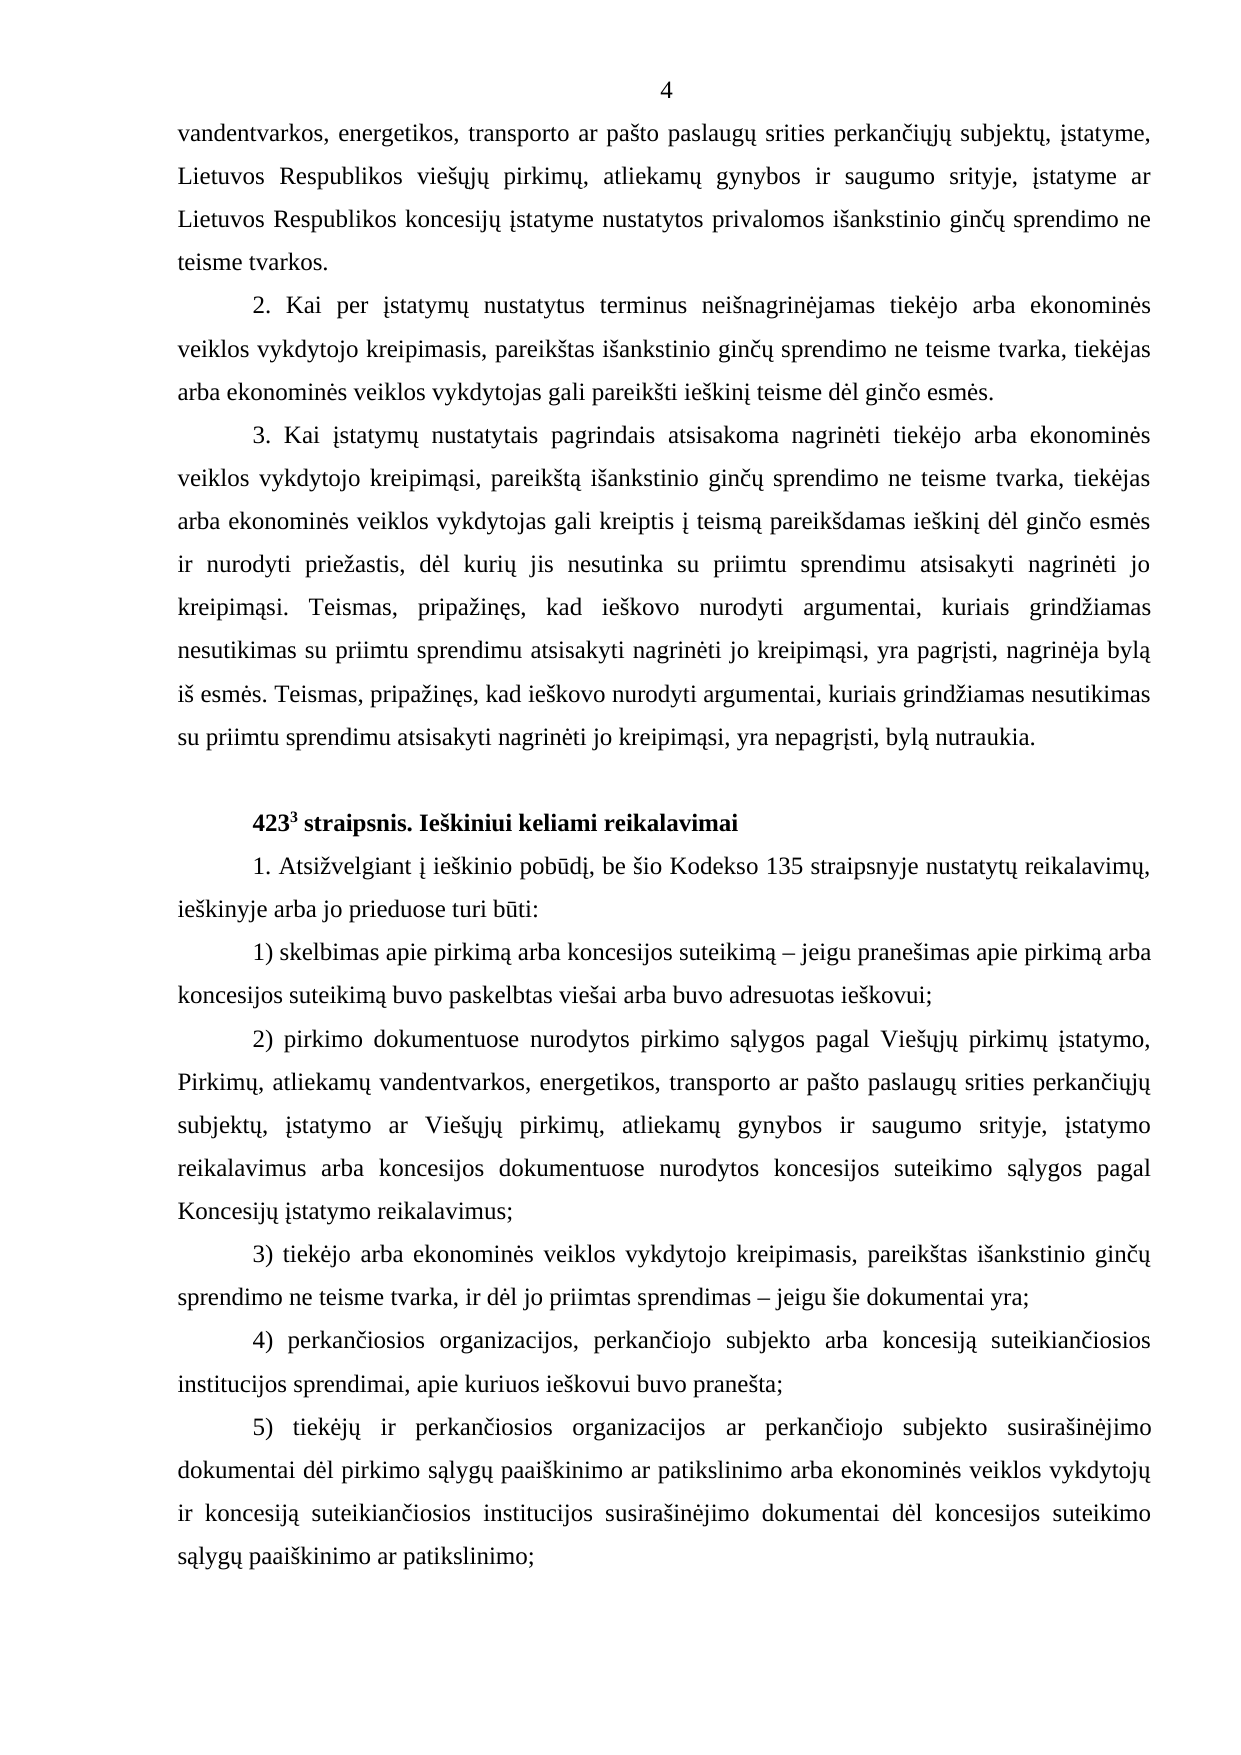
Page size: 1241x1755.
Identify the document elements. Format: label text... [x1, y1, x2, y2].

text 5) tiekėjų ir perkančiosios organizacijos ar perkančiojo subjekto susirašinėjimo dokumentai dėl pirkimo sąlygų paaiškinimo ar patikslinimo arba ekonominės veiklos vykdytojų ir koncesiją suteikiančiosios institucijos susirašinėjimo dokumentai dėl koncesijos suteikimo sąlygų paaiškinimo ar patikslinimo; [177, 1412, 1152, 1570]
text 1. Atsižvelgiant į ieškinio pobūdį, be šio Kodekso 135 straipsnyje nustatytų reikalavimų, ieškinyje arba jo prieduose turi būti: [177, 851, 1152, 923]
text 2. Kai per įstatymų nustatytus terminus neišnagrinėjamas tiekėjo arba ekonominės veiklos vykdytojo kreipimasis, pareikštas išankstinio ginčų sprendimo ne teisme tvarka, tiekėjas arba ekonominės veiklos vykdytojas gali pareikšti ieškinį teisme dėl ginčo esmės. [177, 291, 1152, 406]
text 2) pirkimo dokumentuose nurodytos pirkimo sąlygos pagal Viešųjų pirkimų įstatymo, Pirkimų, atliekamų vandentvarkos, energetikos, transporto ar pašto paslaugų srities perkančiųjų subjektų, įstatymo ar Viešųjų pirkimų, atliekamų gynybos ir saugumo srityje, įstatymo reikalavimus arba koncesijos dokumentuose nurodytos koncesijos suteikimo sąlygos pagal Koncesijų įstatymo reikalavimus; [177, 1024, 1152, 1225]
text 1) skelbimas apie pirkimą arba koncesijos suteikimą – jeigu pranešimas apie pirkimą arba koncesijos suteikimą buvo paskelbtas viešai arba buvo adresuotas ieškovui; [177, 937, 1152, 1009]
text 3. Kai įstatymų nustatytais pagrindais atsisakoma nagrinėti tiekėjo arba ekonominės veiklos vykdytojo kreipimąsi, pareikštą išankstinio ginčų sprendimo ne teisme tvarka, tiekėjas arba ekonominės veiklos vykdytojas gali kreiptis į teismą pareikšdamas ieškinį dėl ginčo esmės ir nurodyti priežastis, dėl kurių jis nesutinka su priimtu sprendimu atsisakyti nagrinėti jo kreipimąsi. Teismas, pripažinęs, kad ieškovo nurodyti argumentai, kuriais grindžiamas nesutikimas su priimtu sprendimu atsisakyti nagrinėti jo kreipimąsi, yra pagrįsti, nagrinėja bylą iš esmės. Teismas, pripažinęs, kad ieškovo nurodyti argumentai, kuriais grindžiamas nesutikimas su priimtu sprendimu atsisakyti nagrinėti jo kreipimąsi, yra nepagrįsti, bylą nutraukia. [177, 420, 1152, 751]
text 3) tiekėjo arba ekonominės veiklos vykdytojo kreipimasis, pareikštas išankstinio ginčų sprendimo ne teisme tvarka, ir dėl jo priimtas sprendimas – jeigu šie dokumentai yra; [177, 1239, 1152, 1311]
text 4233 straipsnis. Ieškiniui keliami reikalavimai [177, 808, 1152, 837]
text 4) perkančiosios organizacijos, perkančiojo subjekto arba koncesiją suteikiančiosios institucijos sprendimai, apie kuriuos ieškovui buvo pranešta; [177, 1326, 1152, 1397]
text vandentvarkos, energetikos, transporto ar pašto paslaugų srities perkančiųjų subjektų, įstatyme, Lietuvos Respublikos viešųjų pirkimų, atliekamų gynybos ir saugumo srityje, įstatyme ar Lietuvos Respublikos koncesijų įstatyme nustatytos privalomos išankstinio ginčų sprendimo ne teisme tvarkos. [177, 118, 1152, 276]
